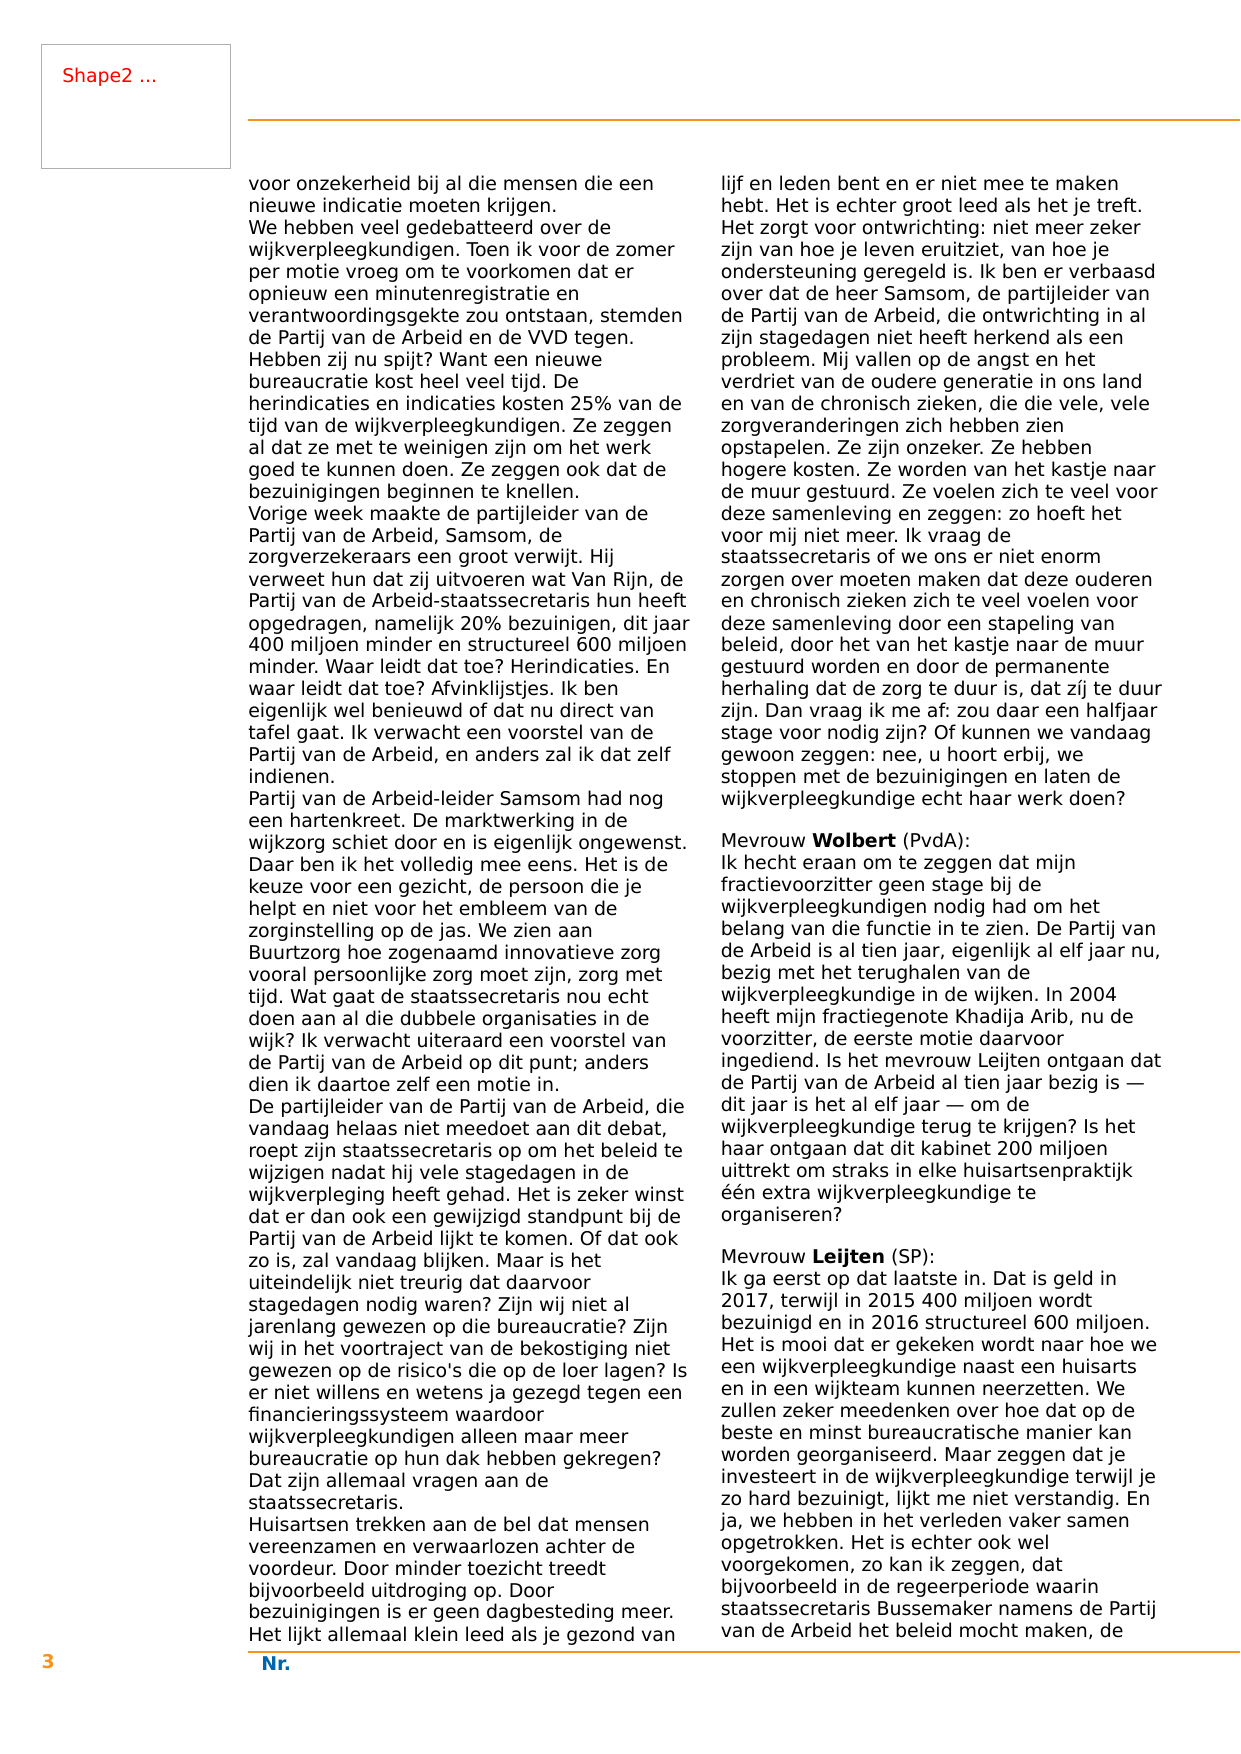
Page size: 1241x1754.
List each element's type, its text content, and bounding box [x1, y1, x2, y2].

text voor onzekerheid bij al die mensen die een nieuwe indicatie moeten krijgen. [248, 173, 691, 217]
text Ik hecht eraan om te zeggen dat mijn fractievoorzitter geen stage bij de wijkverpleegkundigen nodig had om het belang van die functie in te zien. De Partij van de Arbeid is al tien jaar, eigenlijk al elf jaar nu, bezig met het terughalen van de wijkverpleegkundige in de wijken. In 2004 heeft mijn fractiegenote Khadija Arib, nu de voorzitter, de eerste motie daarvoor ingediend. Is het mevrouw Leijten ontgaan dat de Partij van de Arbeid al tien jaar bezig is — dit jaar is het al elf jaar — om de wijkverpleegkundige terug te krijgen? Is het haar ontgaan dat dit kabinet 200 miljoen uittrekt om straks in elke huisartsenpraktijk één extra wijkverpleegkundige te organiseren? [721, 852, 1163, 1226]
text Ik ga eerst op dat laatste in. Dat is geld in 2017, terwijl in 2015 400 miljoen wordt bezuinigd en in 2016 structureel 600 miljoen. Het is mooi dat er gekeken wordt naar hoe we een wijkverpleegkundige naast een huisarts en in een wijkteam kunnen neerzetten. We zullen zeker meedenken over hoe dat op de beste en minst bureaucratische manier kan worden georganiseerd. Maar zeggen dat je investeert in de wijkverpleegkundige terwijl je zo hard bezuinigt, lijkt me niet verstandig. En ja, we hebben in het verleden vaker samen opgetrokken. Het is echter ook wel voorgekomen, zo kan ik zeggen, dat bijvoorbeeld in de regeerperiode waarin staatssecretaris Bussemaker namens de Partij van de Arbeid het beleid mocht maken, de [721, 1268, 1163, 1641]
text De partijleider van de Partij van de Arbeid, die vandaag helaas niet meedoet aan dit debat, roept zijn staatssecretaris op om het beleid te wijzigen nadat hij vele stagedagen in de wijkverpleging heeft gehad. Het is zeker winst dat er dan ook een gewijzigd standpunt bij de Partij van de Arbeid lijkt te komen. Of dat ook zo is, zal vandaag blijken. Maar is het uiteindelijk niet treurig dat daarvoor stagedagen nodig waren? Zijn wij niet al jarenlang gewezen op die bureaucratie? Zijn wij in het voortraject van de bekostiging niet gewezen op de risico's die op de loer lagen? Is er niet willens en wetens ja gezegd tegen een financieringssysteem waardoor wijkverpleegkundigen alleen maar meer bureaucratie op hun dak hebben gekregen? Dat zijn allemaal vragen aan de staatssecretaris. [248, 1096, 691, 1513]
text Mevrouw Leijten (SP): [721, 1246, 1163, 1268]
text Vorige week maakte de partijleider van de Partij van de Arbeid, Samsom, de zorgverzekeraars een groot verwijt. Hij verweet hun dat zij uitvoeren wat Van Rijn, de Partij van de Arbeid-staatssecretaris hun heeft opgedragen, namelijk 20% bezuinigen, dit jaar 400 miljoen minder en structureel 600 miljoen minder. Waar leidt dat toe? Herindicaties. En waar leidt dat toe? Afvinklijstjes. Ik ben eigenlijk wel benieuwd of dat nu direct van tafel gaat. Ik verwacht een voorstel van de Partij van de Arbeid, en anders zal ik dat zelf indienen. [248, 502, 691, 788]
text Mevrouw Wolbert (PvdA): [721, 830, 1163, 852]
text Partij van de Arbeid-leider Samsom had nog een hartenkreet. De marktwerking in de wijkzorg schiet door en is eigenlijk ongewenst. Daar ben ik het volledig mee eens. Het is de keuze voor een gezicht, de persoon die je helpt en niet voor het embleem van de zorginstelling op de jas. We zien aan Buurtzorg hoe zogenaamd innovatieve zorg vooral persoonlijke zorg moet zijn, zorg met tijd. Wat gaat de staatssecretaris nou echt doen aan al die dubbele organisaties in de wijk? Ik verwacht uiteraard een voorstel van de Partij van de Arbeid op dit punt; anders dien ik daartoe zelf een motie in. [248, 788, 691, 1096]
text Huisartsen trekken aan de bel dat mensen vereenzamen en verwaarlozen achter de voordeur. Door minder toezicht treedt bijvoorbeeld uitdroging op. Door bezuinigingen is er geen dagbesteding meer. Het lijkt allemaal klein leed als je gezond van [248, 1513, 691, 1645]
text We hebben veel gedebatteerd over de wijkverpleegkundigen. Toen ik voor de zomer per motie vroeg om te voorkomen dat er opnieuw een minutenregistratie en verantwoordingsgekte zou ontstaan, stemden de Partij van de Arbeid en de VVD tegen. Hebben zij nu spijt? Want een nieuwe bureaucratie kost heel veel tijd. De herindicaties en indicaties kosten 25% van de tijd van de wijkverpleegkundigen. Ze zeggen al dat ze met te weinigen zijn om het werk goed te kunnen doen. Ze zeggen ook dat de bezuinigingen beginnen te knellen. [248, 217, 691, 502]
text lijf en leden bent en er niet mee te maken hebt. Het is echter groot leed als het je treft. Het zorgt voor ontwrichting: niet meer zeker zijn van hoe je leven eruitziet, van hoe je ondersteuning geregeld is. Ik ben er verbaasd over dat de heer Samsom, de partijleider van de Partij van de Arbeid, die ontwrichting in al zijn stagedagen niet heeft herkend als een probleem. Mij vallen op de angst en het verdriet van de oudere generatie in ons land en van de chronisch zieken, die die vele, vele zorgveranderingen zich hebben zien opstapelen. Ze zijn onzeker. Ze hebben hogere kosten. Ze worden van het kastje naar de muur gestuurd. Ze voelen zich te veel voor deze samenleving en zeggen: zo hoeft het voor mij niet meer. Ik vraag de staatssecretaris of we ons er niet enorm zorgen over moeten maken dat deze ouderen en chronisch zieken zich te veel voelen voor deze samenleving door een stapeling van beleid, door het van het kastje naar de muur gestuurd worden en door de permanente herhaling dat de zorg te duur is, dat zíj te duur zijn. Dan vraag ik me af: zou daar een halfjaar stage voor nodig zijn? Of kunnen we vandaag gewoon zeggen: nee, u hoort erbij, we stoppen met de bezuinigingen en laten de wijkverpleegkundige echt haar werk doen? [721, 173, 1163, 810]
